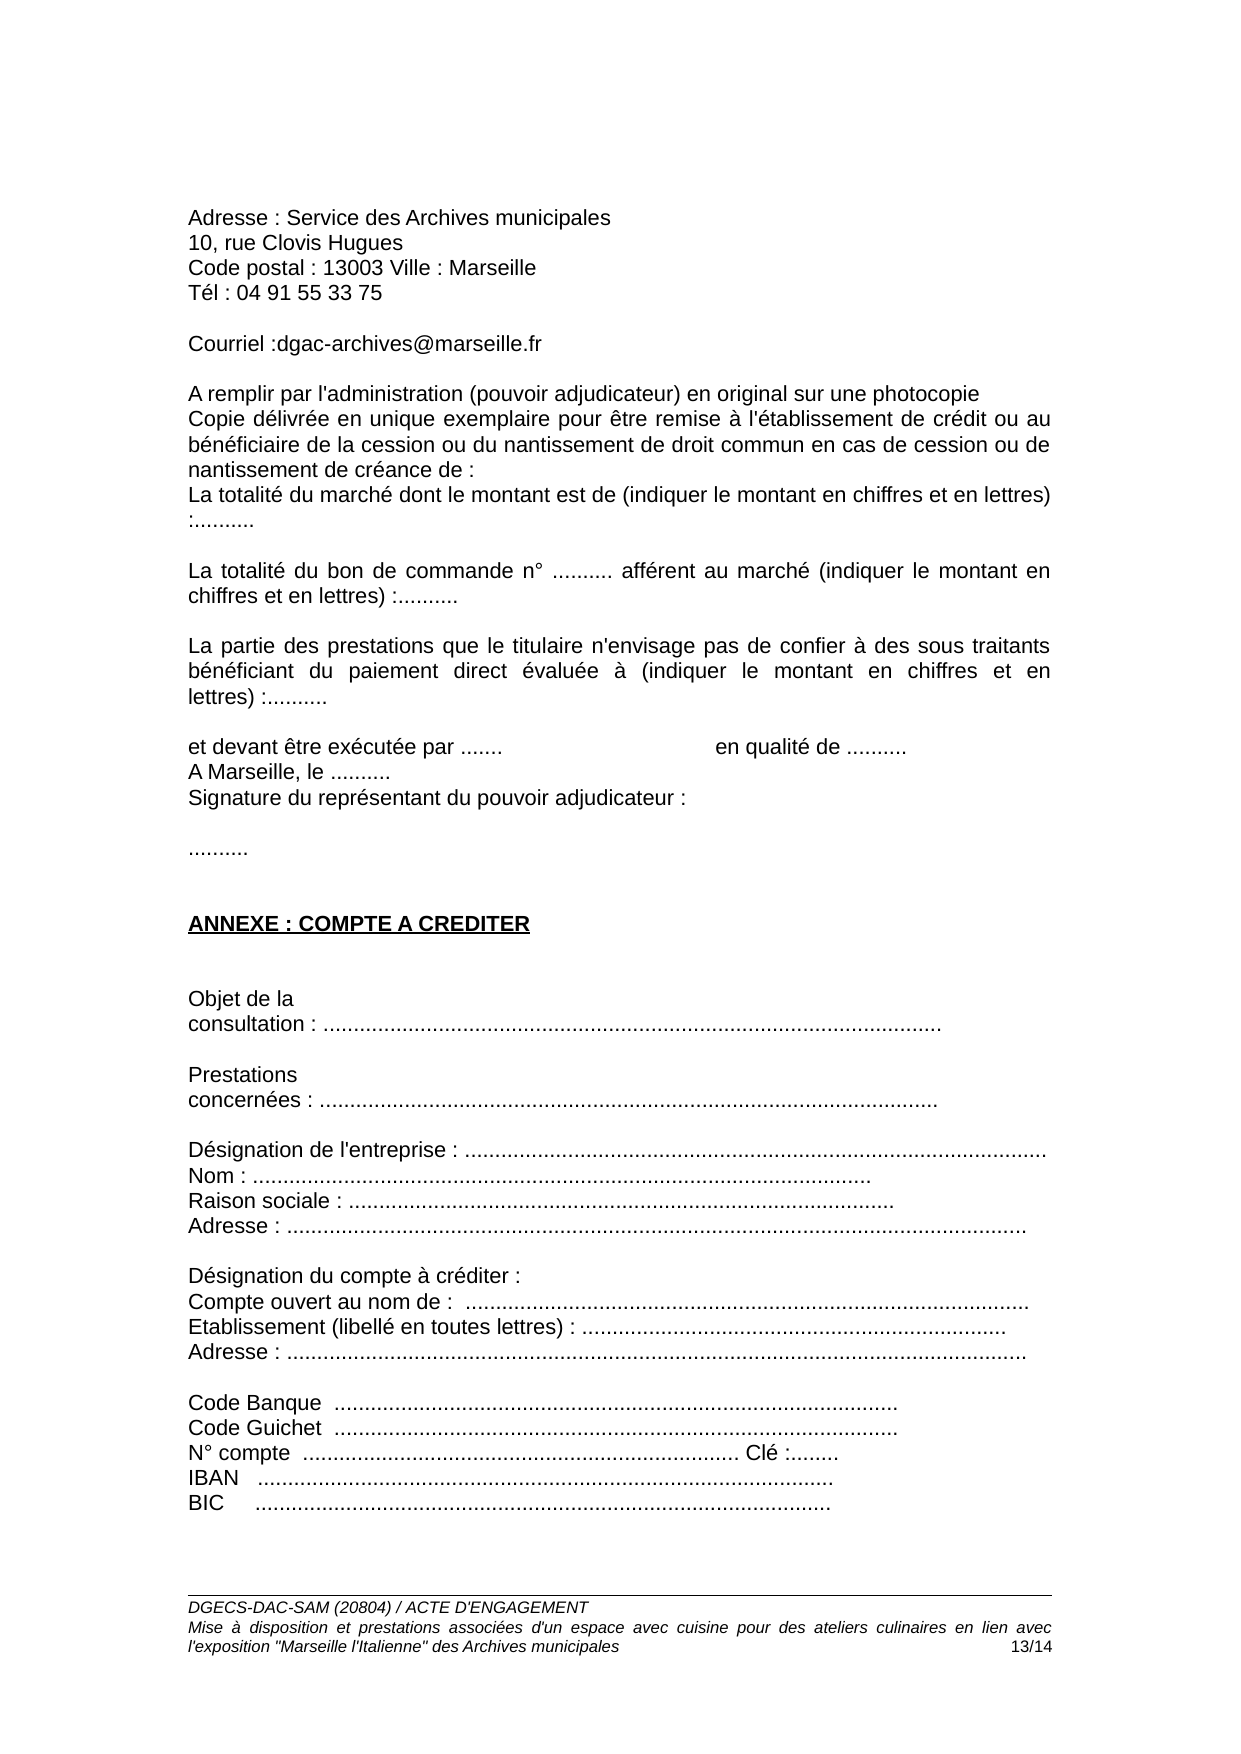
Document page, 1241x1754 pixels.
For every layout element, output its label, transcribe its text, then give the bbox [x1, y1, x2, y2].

text Signature du représentant du pouvoir adjudicateur : [188, 784, 1052, 809]
text A Marseille, le .......... [188, 759, 1052, 784]
text N° compte ........................................................................ Clé :........ [188, 1440, 1052, 1465]
text Adresse : .......................................................................................................................... [188, 1213, 1052, 1238]
text Etablissement (libellé en toutes lettres) : ...................................................................... [188, 1314, 1052, 1339]
text BIC ............................................................................................... [188, 1490, 1052, 1515]
text Désignation du compte à créditer : [188, 1263, 1052, 1288]
text Code Guichet ............................................................................................. [188, 1414, 1052, 1440]
text Compte ouvert au nom de : ............................................................................................. [188, 1288, 1052, 1314]
text Adresse : Service des Archives municipales [188, 204, 1052, 230]
text ANNEXE : COMPTE A CREDITER [188, 910, 1052, 936]
text Copie délivrée en unique exemplaire pour être remise à l'établissement de crédit ou au bénéficiaire de la cession ou du nantissement de droit commun en cas de cession ou de nantissement de créance de : [188, 406, 1052, 482]
text Raison sociale : .......................................................................................... [188, 1188, 1052, 1213]
text La totalité du marché dont le montant est de (indiquer le montant en chiffres et en lettres) :.......... [188, 482, 1052, 532]
text Code postal : 13003 Ville : Marseille [188, 255, 1052, 280]
text IBAN ............................................................................................... [188, 1465, 1052, 1490]
text A remplir par l'administration (pouvoir adjudicateur) en original sur une photocopie [188, 381, 1052, 406]
text La totalité du bon de commande n° .......... afférent au marché (indiquer le montant en chiffres et en lettres) :.......... [188, 557, 1052, 608]
text Objet de la consultation : ...................................................................................................... [188, 986, 1052, 1036]
text Code Banque ............................................................................................. [188, 1389, 1052, 1414]
text Désignation de l'entreprise : ................................................................................................ [188, 1137, 1052, 1162]
text La partie des prestations que le titulaire n'envisage pas de confier à des sous traitants bénéficiant du paiement direct évaluée à (indiquer le montant en chiffres et en lettres) :.......... [188, 633, 1052, 709]
text 10, rue Clovis Hugues [188, 230, 1052, 255]
text .......... [188, 835, 1052, 860]
text Tél : 04 91 55 33 75 [188, 280, 1052, 305]
text Nom : ...................................................................................................... [188, 1162, 1052, 1188]
text et devant être exécutée par ....... en qualité de .......... [188, 734, 1052, 759]
text Prestations concernées : ...................................................................................................... [188, 1062, 1052, 1112]
text Courriel :dgac-archives@marseille.fr [188, 331, 1052, 356]
text Adresse : .......................................................................................................................... [188, 1339, 1052, 1364]
